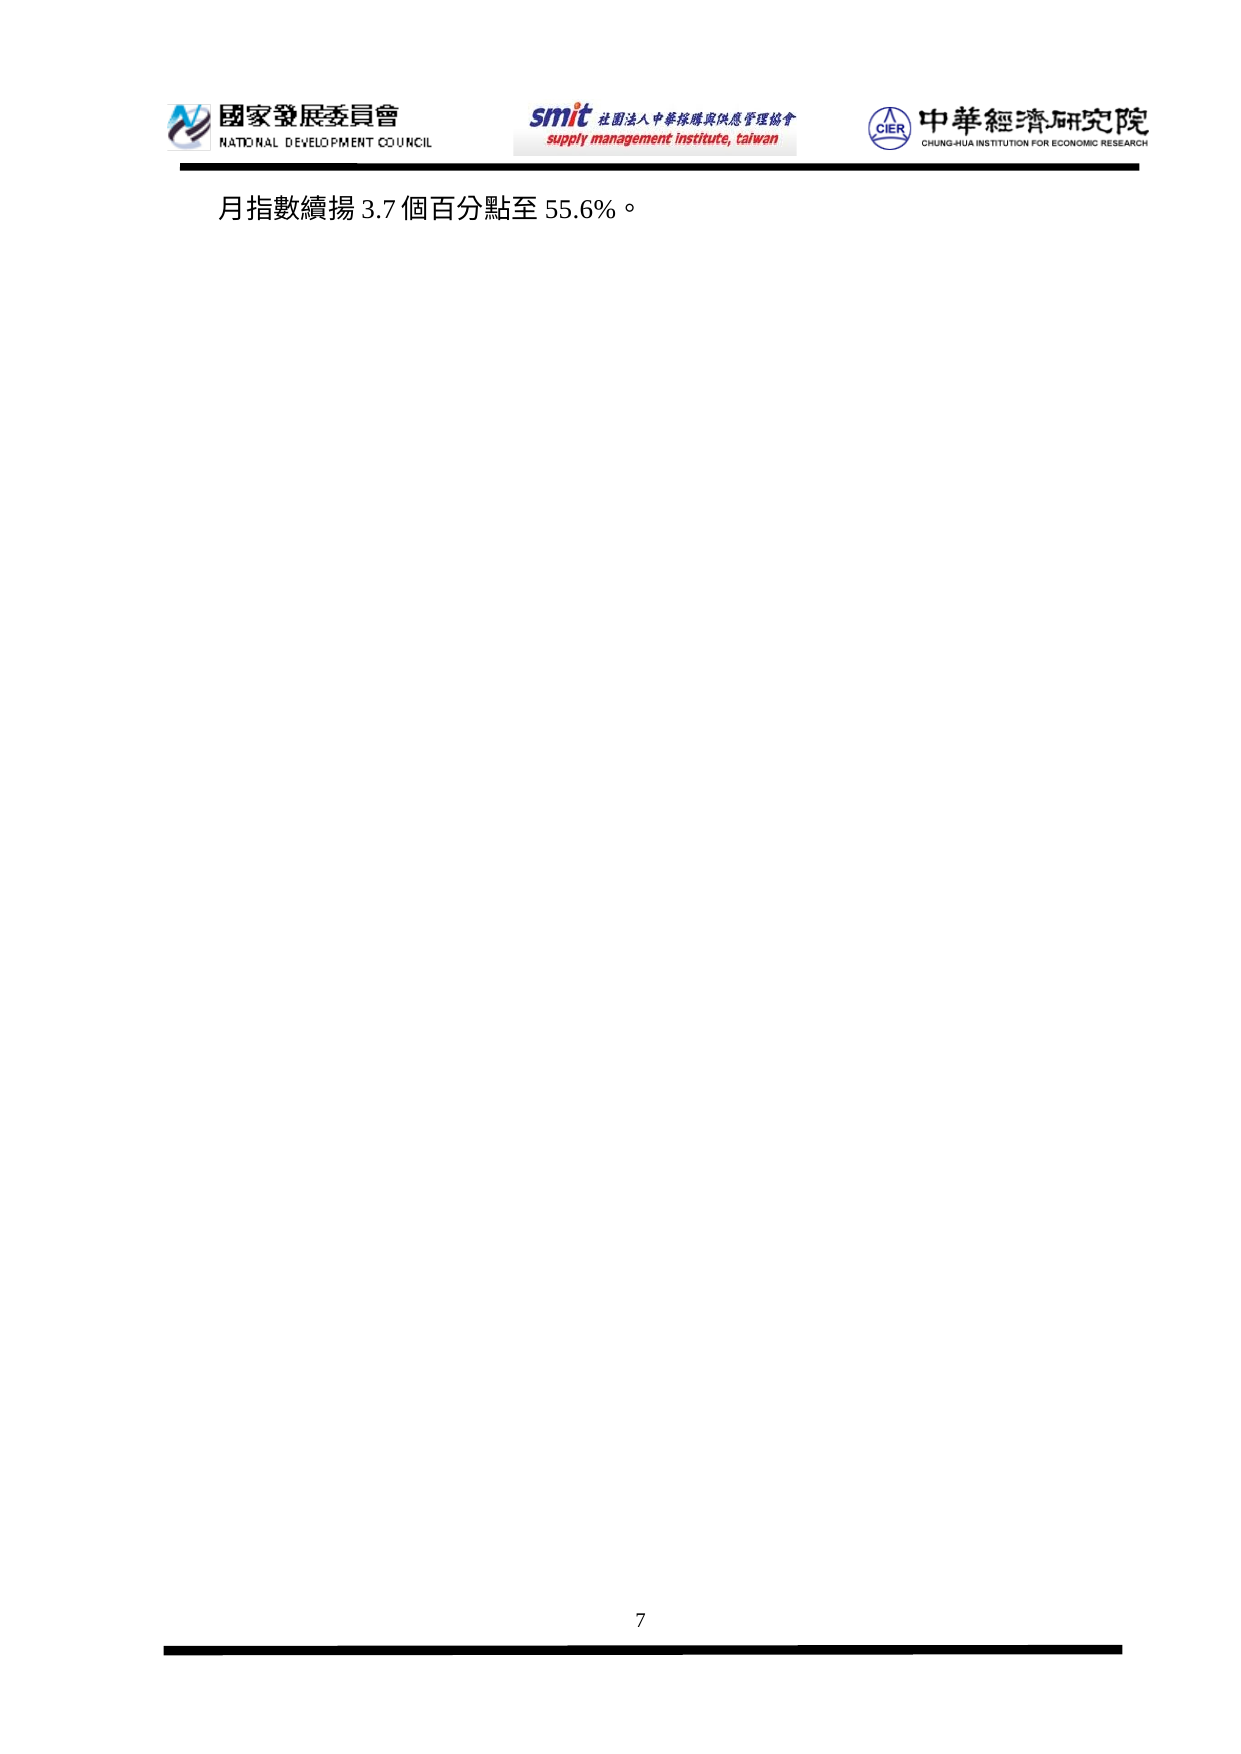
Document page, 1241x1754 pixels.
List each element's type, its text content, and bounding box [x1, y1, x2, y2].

picture [513, 99, 797, 156]
picture [853, 90, 1162, 167]
picture [167, 92, 457, 168]
list 月指數續揚3.7個百分點至55.6%。 [218, 166, 1063, 226]
